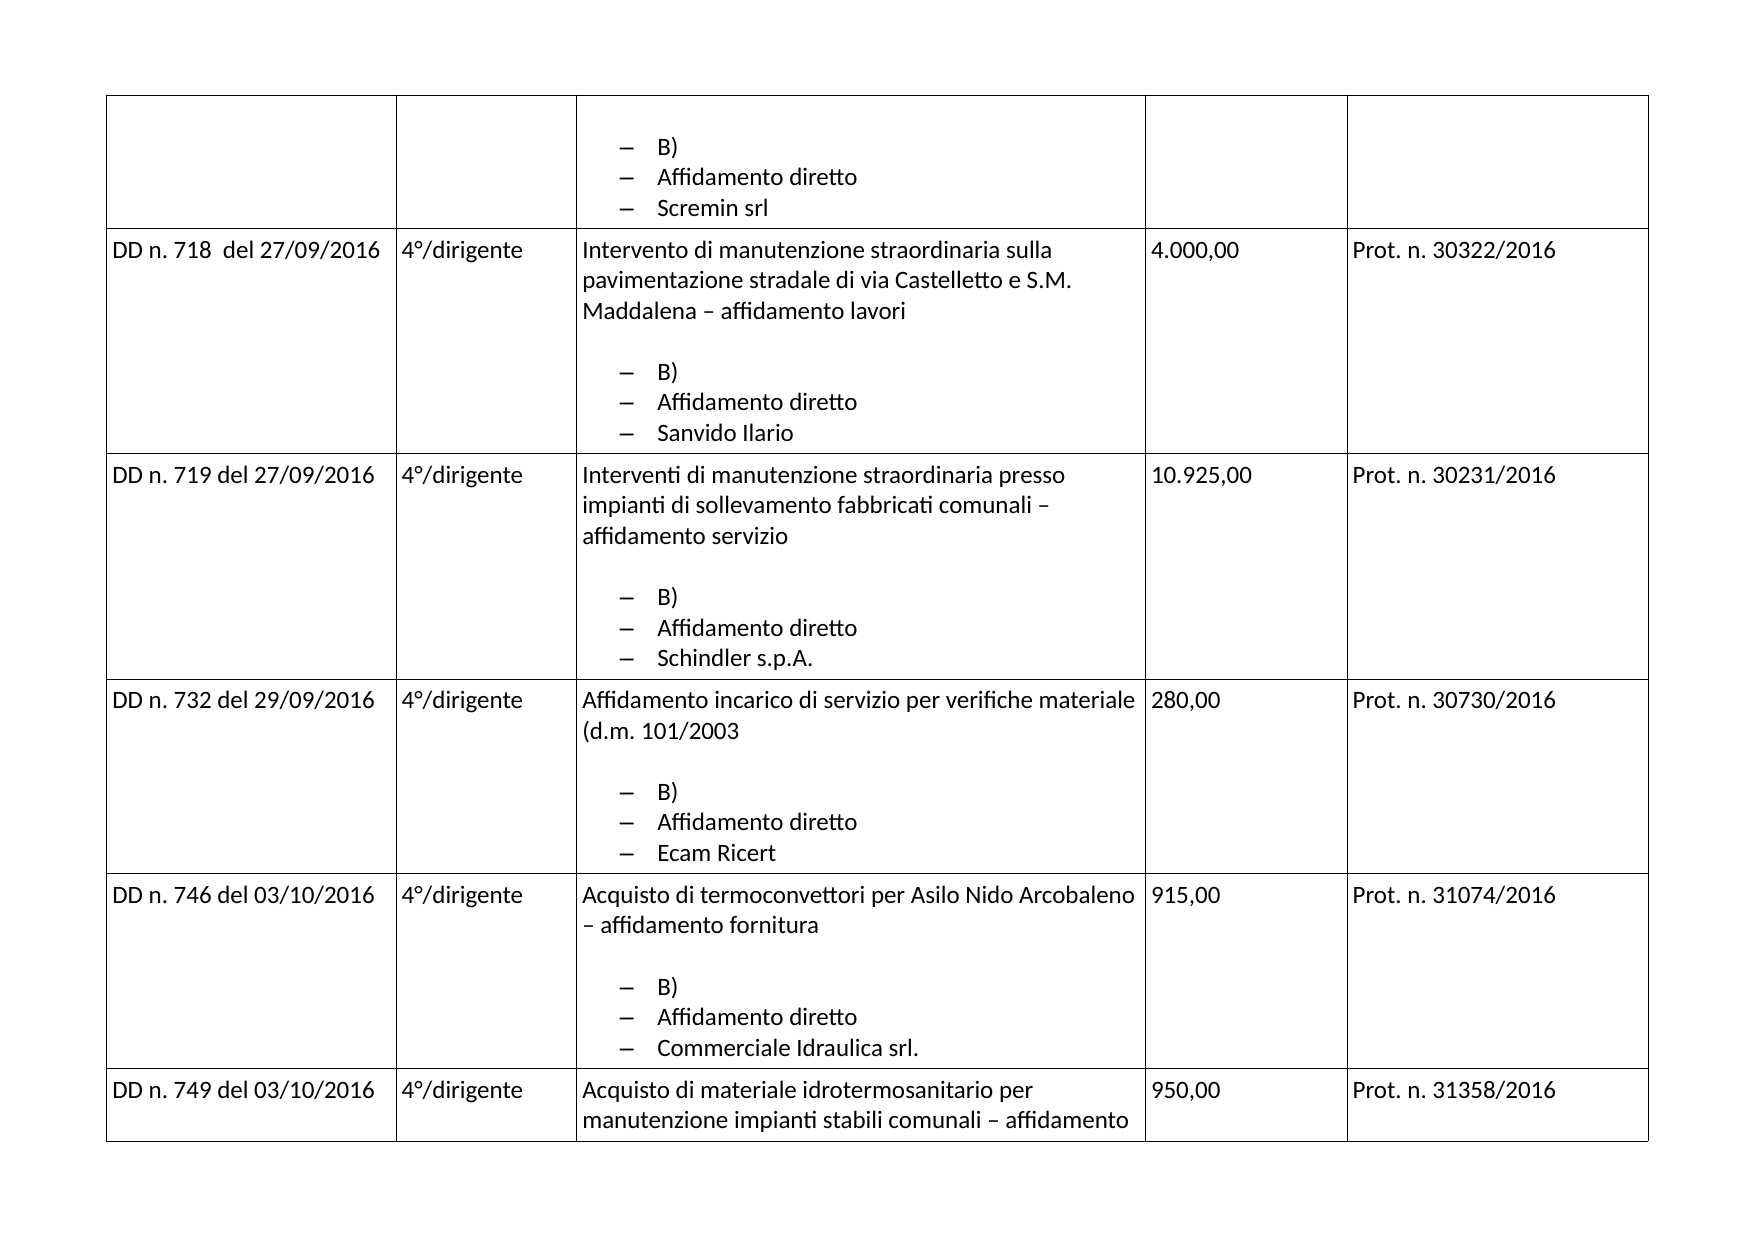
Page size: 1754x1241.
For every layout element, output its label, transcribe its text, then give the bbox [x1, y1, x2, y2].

table_cell DD n. 719 del 27/09/2016 [107, 454, 396, 678]
table_cell Acquisto di materiale idrotermosanitario per manutenzione impianti stabili comunali – affidamento fornitura B) Affidamento diretto Commerciale Idraulica srl. [577, 1069, 1145, 1141]
table_cell Prot. n. 31074/2016 [1348, 874, 1648, 1068]
table_cell Prot. n. 30322/2016 [1348, 229, 1648, 453]
table_cell 950,00 [1146, 1069, 1347, 1141]
table_cell 280,00 [1146, 680, 1347, 873]
table_cell Acquisto di termoconvettori per Asilo Nido Arcobaleno – affidamento fornitura B) Affidamento diretto Commerciale Idraulica srl. [577, 874, 1145, 1068]
table_cell 10.925,00 [1146, 454, 1347, 678]
table_cell DD n. 718 del 27/09/2016 [107, 229, 396, 453]
table_cell [397, 96, 576, 228]
table_cell 4°/dirigente [397, 680, 576, 873]
table_cell 4°/dirigente [397, 454, 576, 678]
table_cell 4°/dirigente [397, 874, 576, 1068]
table_cell Lavori di sostituzione caldaie, bruciatori e intubamento canna fumaria concondotti in acciaio inox a servizio della Scuola Primaria Statale plesso A. Talin” – approvazione nuovo quadro economico e affidamento lavori complementari B) Affidamento diretto Scremin srl [577, 96, 1145, 228]
table_cell Interventi di manutenzione straordinaria presso impianti di sollevamento fabbricati comunali – affidamento servizio B) Affidamento diretto Schindler s.p.A. [577, 454, 1145, 678]
table_cell [1146, 96, 1347, 228]
table_cell [1348, 96, 1648, 228]
table_cell Affidamento incarico di servizio per verifiche materiale (d.m. 101/2003 B) Affidamento diretto Ecam Ricert [577, 680, 1145, 873]
table_cell Prot. n. 31358/2016 [1348, 1069, 1648, 1141]
table_cell Intervento di manutenzione straordinaria sulla pavimentazione stradale di via Castelletto e S.M. Maddalena – affidamento lavori B) Affidamento diretto Sanvido Ilario [577, 229, 1145, 453]
table_cell DD n. 749 del 03/10/2016 [107, 1069, 396, 1141]
table_cell 4.000,00 [1146, 229, 1347, 453]
table_cell 4°/dirigente [397, 1069, 576, 1141]
table_cell DD n. 746 del 03/10/2016 [107, 874, 396, 1068]
table_cell DD n. 732 del 29/09/2016 [107, 680, 396, 873]
table_cell Prot. n. 30231/2016 [1348, 454, 1648, 678]
table_cell [107, 96, 396, 228]
table_cell Prot. n. 30730/2016 [1348, 680, 1648, 873]
table_cell 4°/dirigente [397, 229, 576, 453]
table_cell 915,00 [1146, 874, 1347, 1068]
